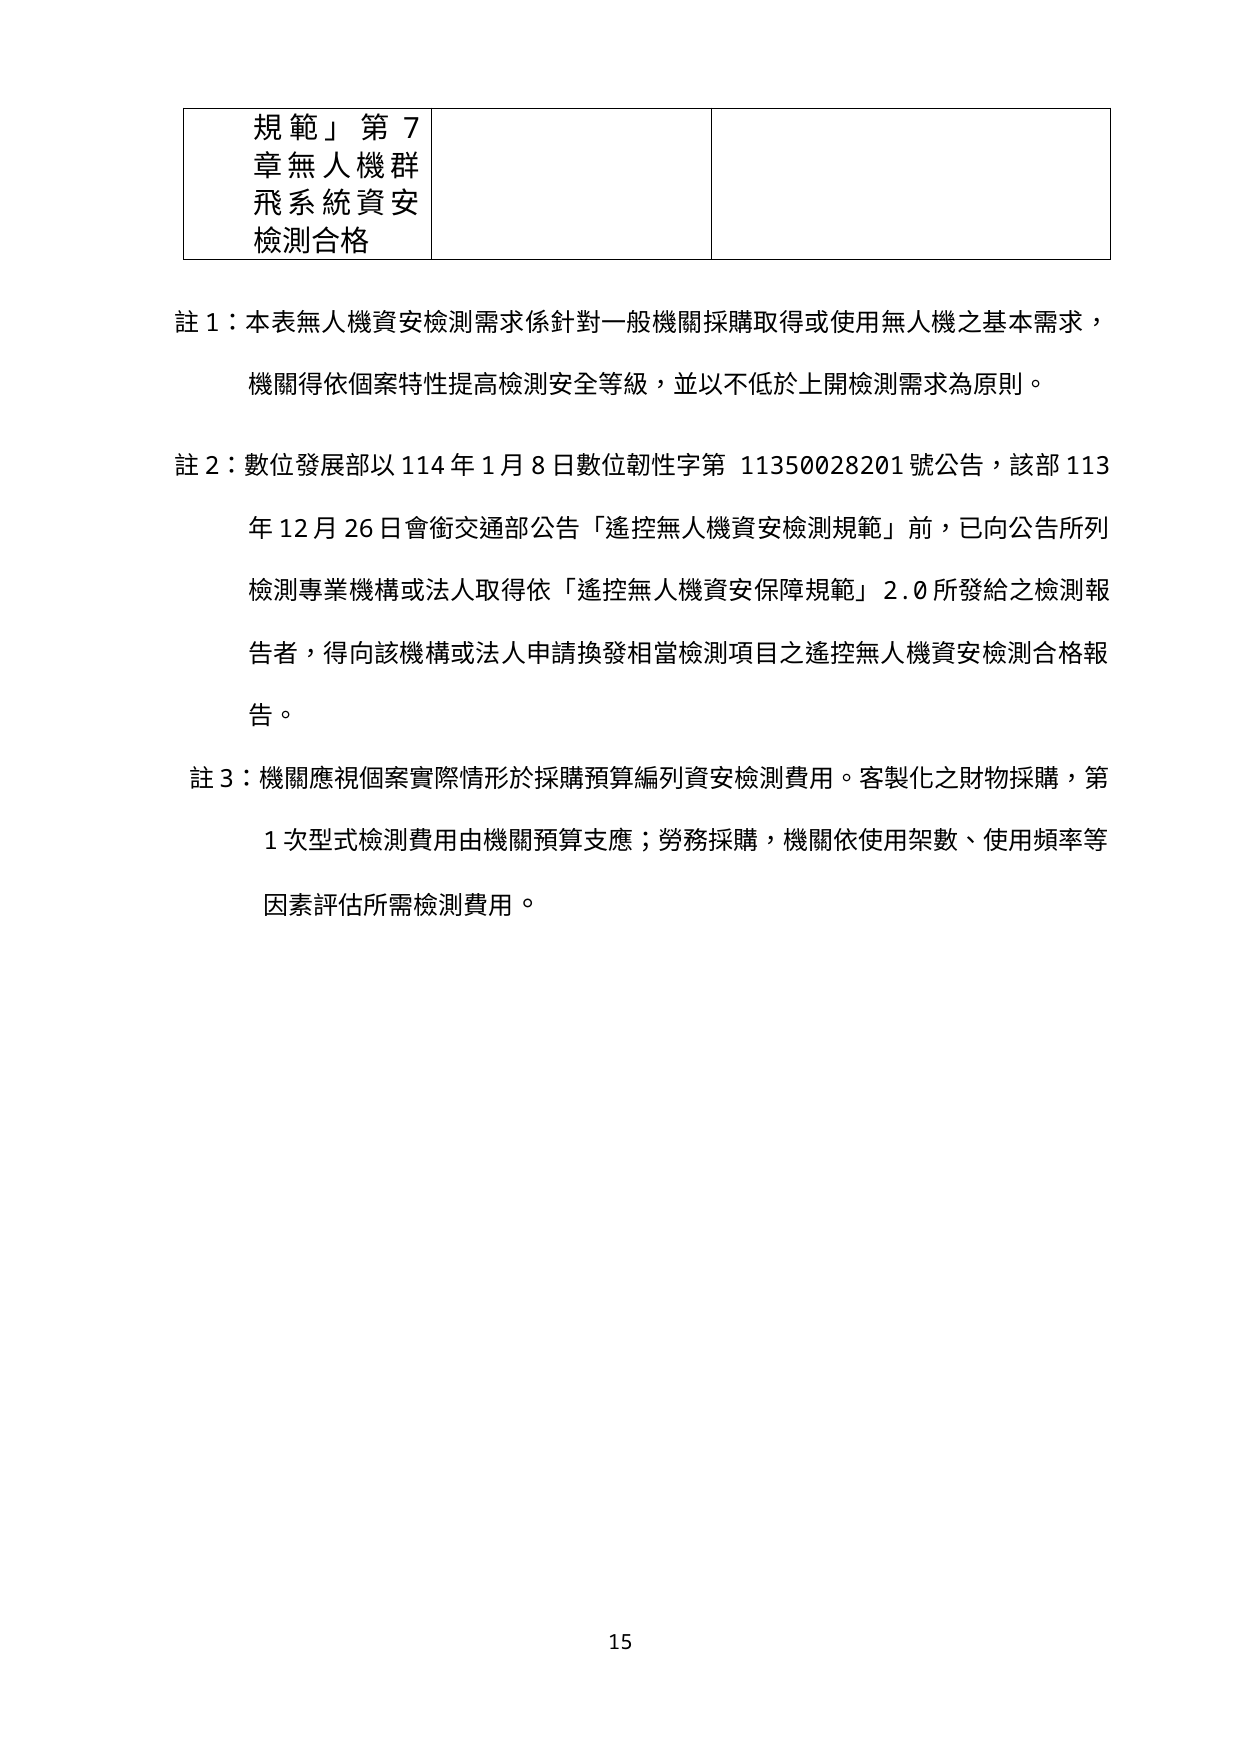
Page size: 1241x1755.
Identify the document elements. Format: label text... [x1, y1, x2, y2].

table_cell 規範」第7章無人機群飛系統資安檢測合格 [184, 109, 431, 259]
text 註3：機關應視個案實際情形於採購預算編列資安檢測費用。客製化之財物採購，第1次型式檢測費用由機關預算支應；勞務採購，機關依使用架數、使用頻率等因素評估所需檢測費用。 [189, 735, 1110, 922]
table_cell [712, 109, 1110, 259]
text 註1：本表無人機資安檢測需求係針對一般機關採購取得或使用無人機之基本需求，機關得依個案特性提高檢測安全等級，並以不低於上開檢測需求為原則。 [174, 278, 1110, 403]
table_cell [432, 109, 711, 259]
text 註2：數位發展部以114年1月8日數位韌性字第 11350028201號公告，該部113年12月26日會銜交通部公告「遙控無人機資安檢測規範」前，已向公告所列檢測專業機構或法人取得依「遙控無人機資安保障規範」2.0所發給之檢測報告者，得向該機構或法人申請換發相當檢測項目之遙控無人機資安檢測合格報告。 [174, 422, 1110, 735]
